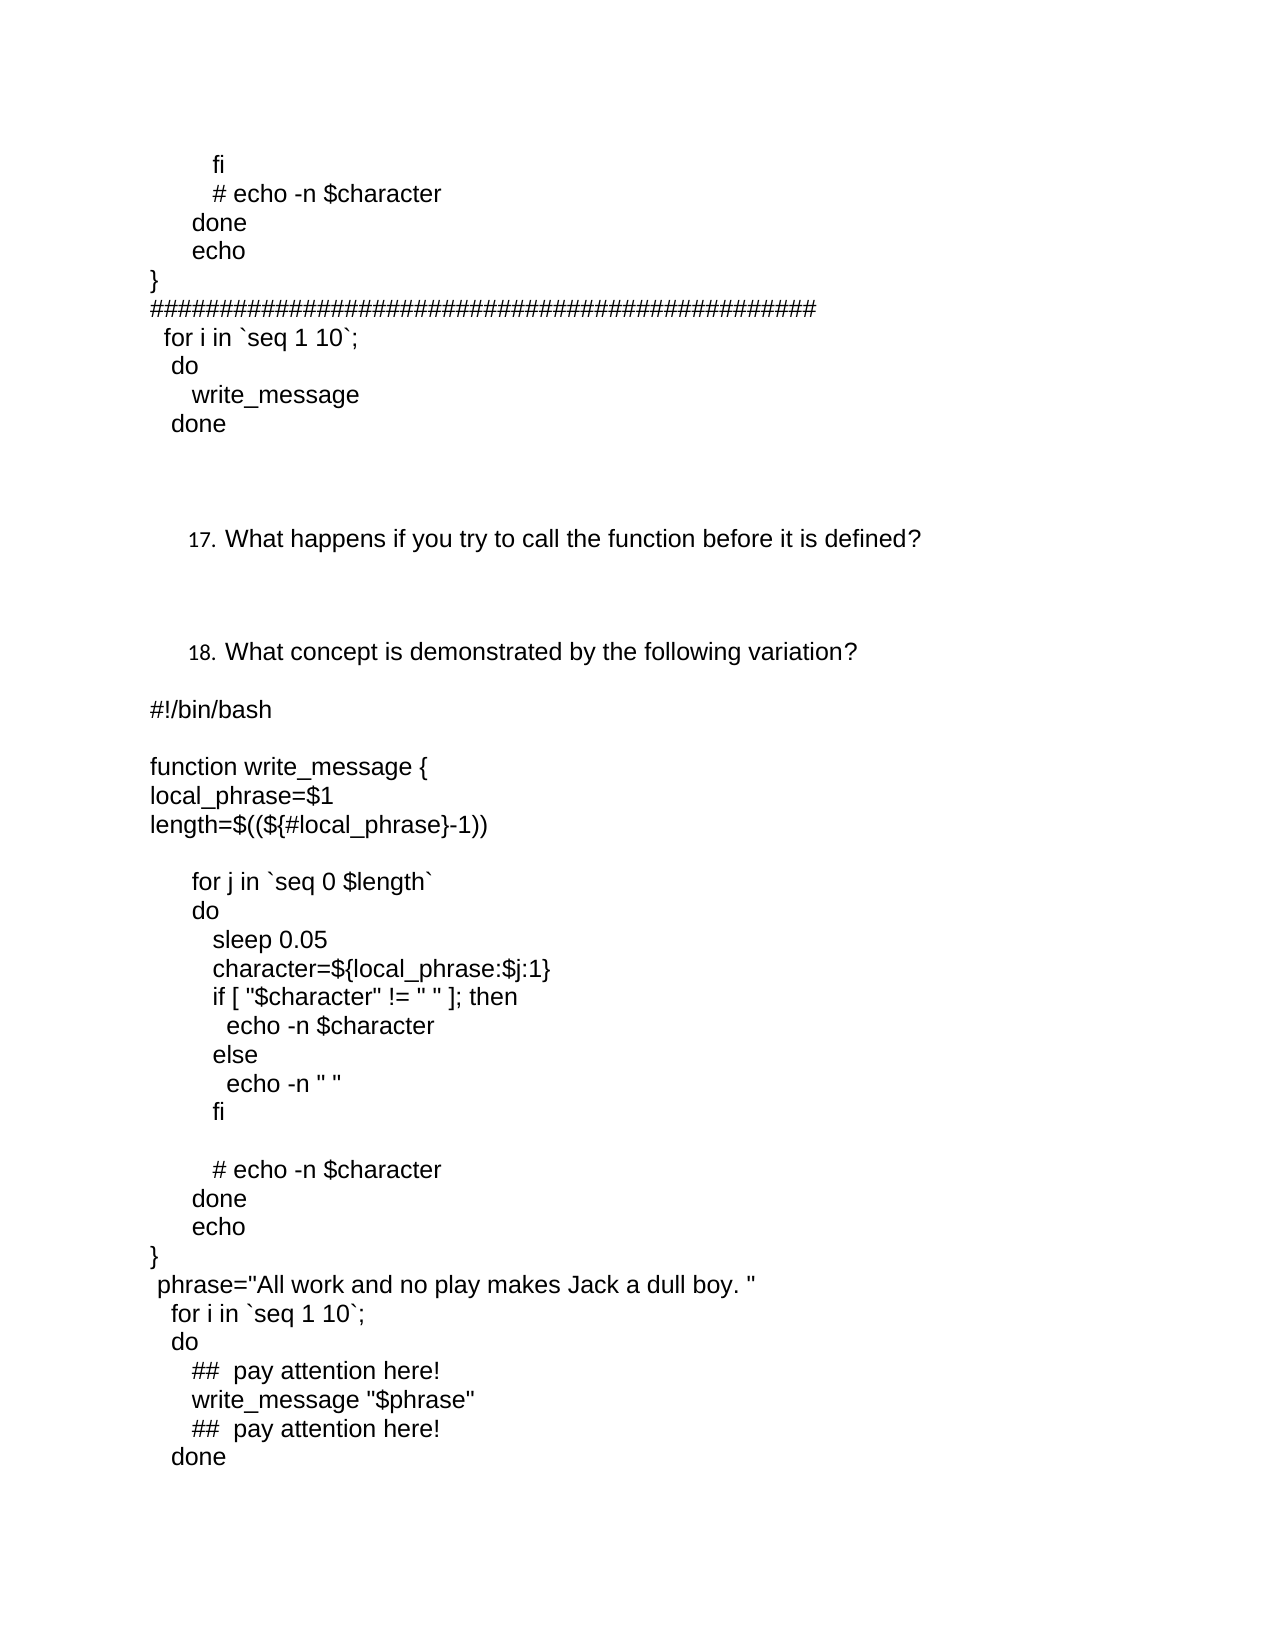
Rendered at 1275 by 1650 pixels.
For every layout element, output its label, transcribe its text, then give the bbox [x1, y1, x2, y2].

text #!/bin/bash [150, 695, 1125, 724]
text ## pay attention here! [150, 1414, 1125, 1442]
text echo -n " " [150, 1069, 1125, 1097]
text # echo -n $character [150, 1155, 1125, 1184]
text function write_message { [150, 752, 1125, 781]
text echo [150, 1212, 1125, 1241]
text do [150, 896, 1125, 925]
text write_message [150, 380, 1125, 409]
text } [150, 265, 1125, 294]
text fi [150, 1097, 1125, 1126]
text sleep 0.05 [150, 925, 1125, 954]
text echo [150, 236, 1125, 265]
text ################################################ [150, 294, 1125, 322]
text ## pay attention here! [150, 1356, 1125, 1385]
text fi [150, 150, 1125, 179]
text do [150, 1327, 1125, 1356]
text for j in `seq 0 $length` [150, 867, 1125, 896]
list What happens if you try to call the function before it is defined? [187, 524, 1125, 553]
text done [150, 1184, 1125, 1212]
text done [150, 1442, 1125, 1471]
text for i in `seq 1 10`; [150, 322, 1125, 351]
list What concept is demonstrated by the following variation? [187, 637, 1125, 666]
text # echo -n $character [150, 179, 1125, 207]
text do [150, 351, 1125, 380]
text done [150, 207, 1125, 236]
text phrase="All work and no play makes Jack a dull boy. " [150, 1270, 1125, 1299]
text write_message "$phrase" [150, 1385, 1125, 1414]
text character=${local_phrase:$j:1} [150, 954, 1125, 982]
text local_phrase=$1 [150, 781, 1125, 810]
text done [150, 409, 1125, 437]
text else [150, 1040, 1125, 1069]
text } [150, 1241, 1125, 1270]
text echo -n $character [150, 1011, 1125, 1040]
text for i in `seq 1 10`; [150, 1299, 1125, 1327]
text length=$((${#local_phrase}-1)) [150, 810, 1125, 839]
text if [ "$character" != " " ]; then [150, 982, 1125, 1011]
